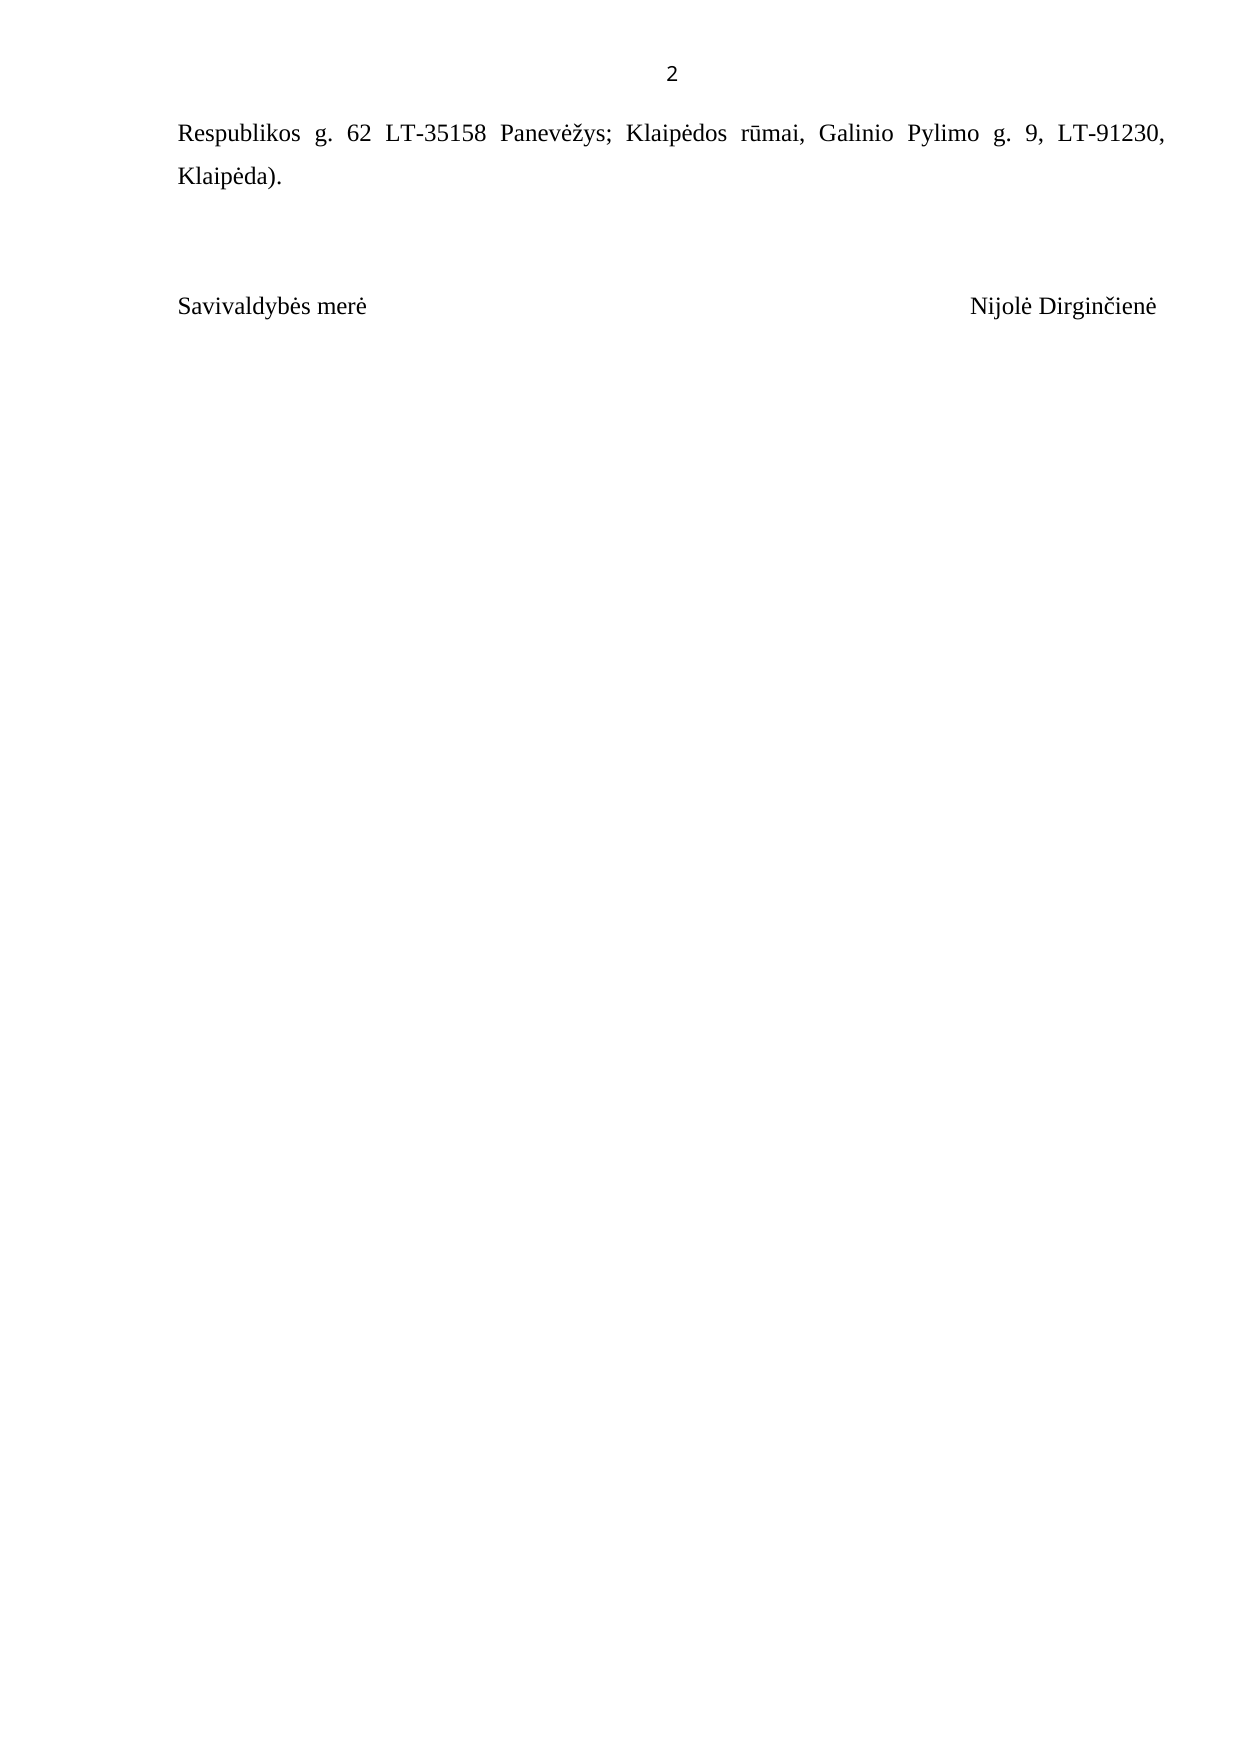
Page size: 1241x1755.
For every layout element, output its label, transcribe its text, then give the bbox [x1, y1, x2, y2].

text Savivaldybės merė Nijolė Dirginčienė [177, 291, 1167, 319]
text Respublikos g. 62 LT-35158 Panevėžys; Klaipėdos rūmai, Galinio Pylimo g. 9, LT-91230, Klaipėda). [177, 118, 1167, 190]
